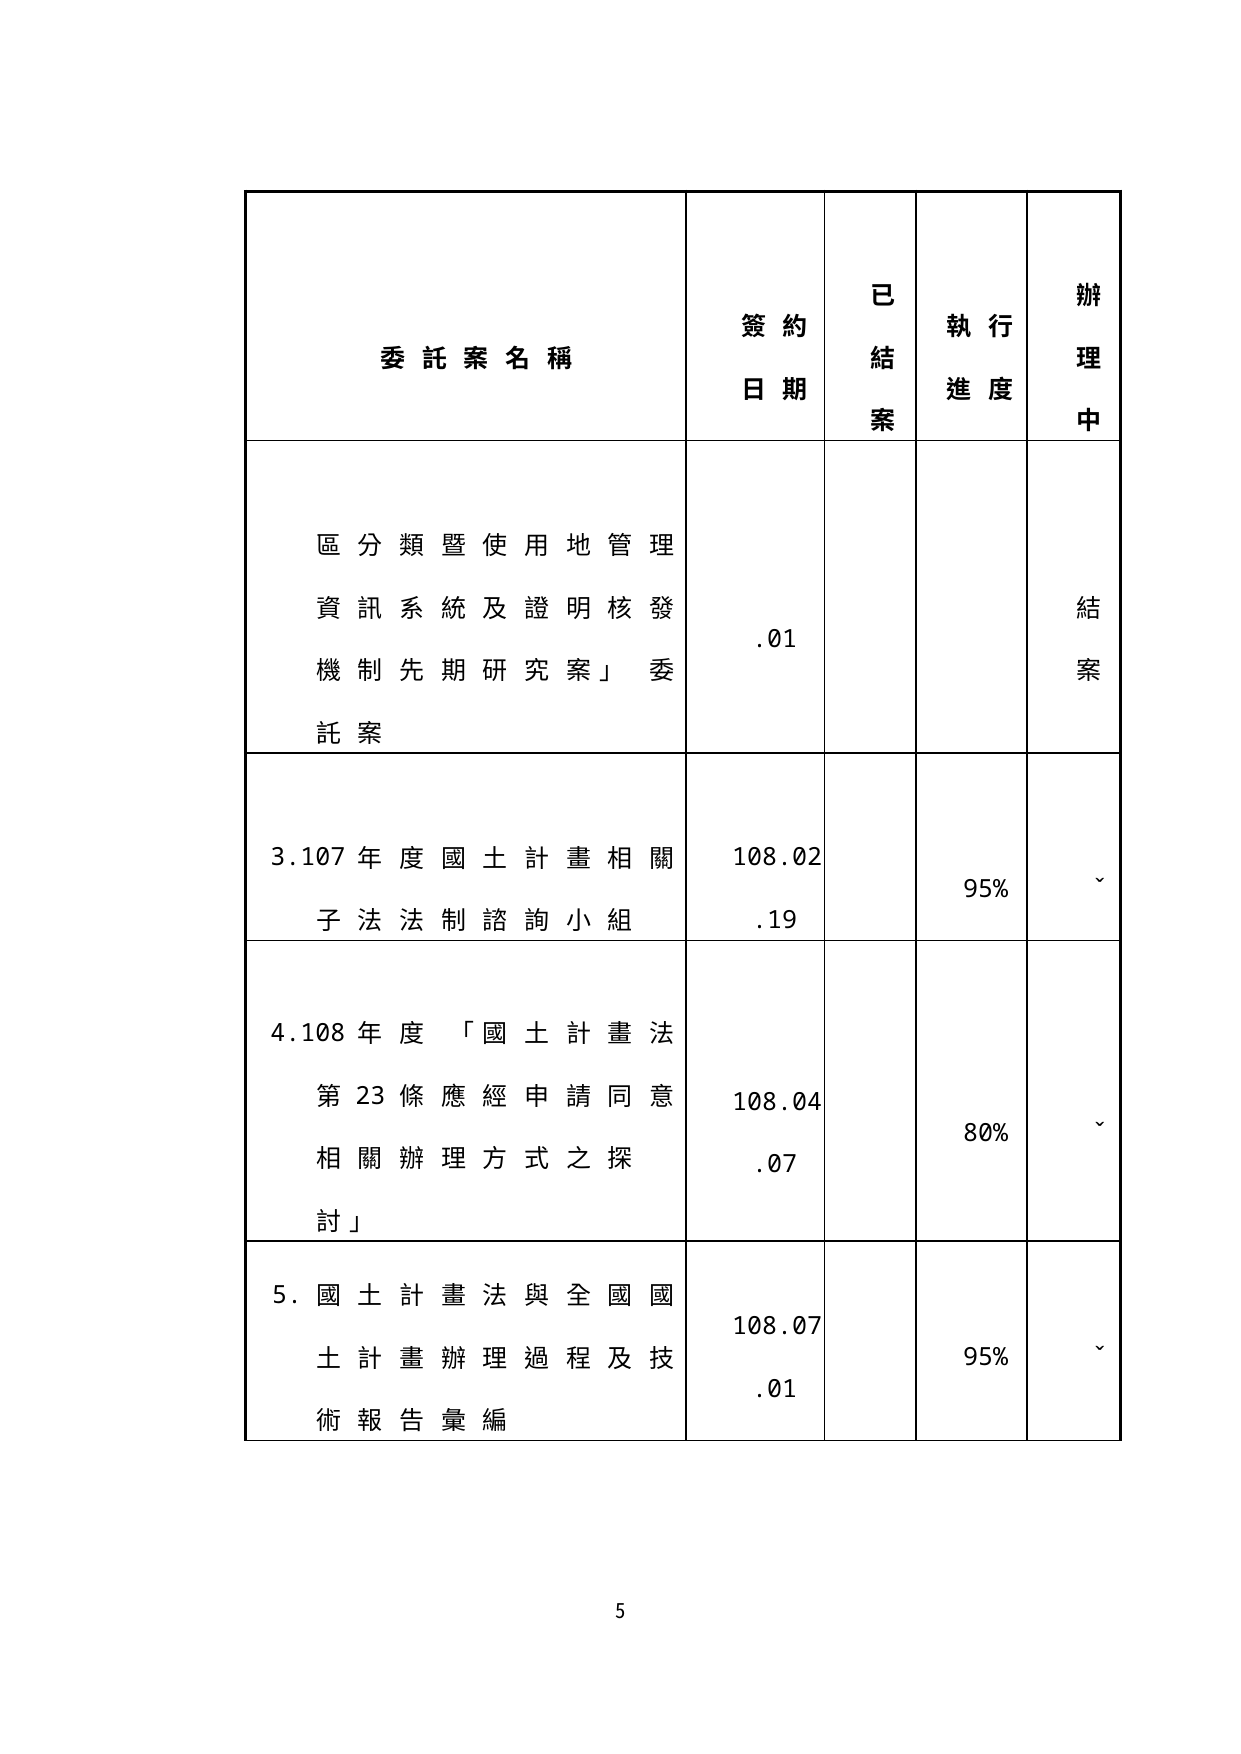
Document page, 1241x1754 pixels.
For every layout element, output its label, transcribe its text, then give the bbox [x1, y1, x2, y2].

table_cell ˇ [1028, 941, 1119, 1240]
table_cell [825, 754, 915, 939]
table_cell 區分類暨使用地管理資訊系統及證明核發機制先期研究案」委託案 [247, 441, 685, 752]
table_cell [917, 441, 1026, 752]
table_cell 95% [917, 1242, 1026, 1439]
table_cell 4.108年度「國土計畫法第23條應經申請同意相關辦理方式之探討」 [247, 941, 685, 1240]
table_cell 80% [917, 941, 1026, 1240]
table_cell [825, 941, 915, 1240]
table_cell 108.04.07 [687, 941, 824, 1240]
table_cell ˇ [1028, 754, 1119, 939]
table_cell 結案 [1028, 441, 1119, 752]
table_header 辦理中 [1028, 193, 1119, 439]
table_cell [825, 1242, 915, 1439]
table_header 執行進度 [917, 193, 1026, 439]
table_header 簽約日期 [687, 193, 824, 439]
table_cell 108.02.19 [687, 754, 824, 939]
table_header 委託案名稱 [247, 193, 685, 439]
table_cell ˇ [1028, 1242, 1119, 1439]
table_cell 108.07.01 [687, 1242, 824, 1439]
table_header 已結案 [825, 193, 915, 439]
table_cell 3.107年度國土計畫相關子法法制諮詢小組 [247, 754, 685, 939]
table_cell [825, 441, 915, 752]
table_cell 95% [917, 754, 1026, 939]
table_cell .01 [687, 441, 824, 752]
table_cell 5.國土計畫法與全國國土計畫辦理過程及技術報告彙編 [247, 1242, 685, 1439]
